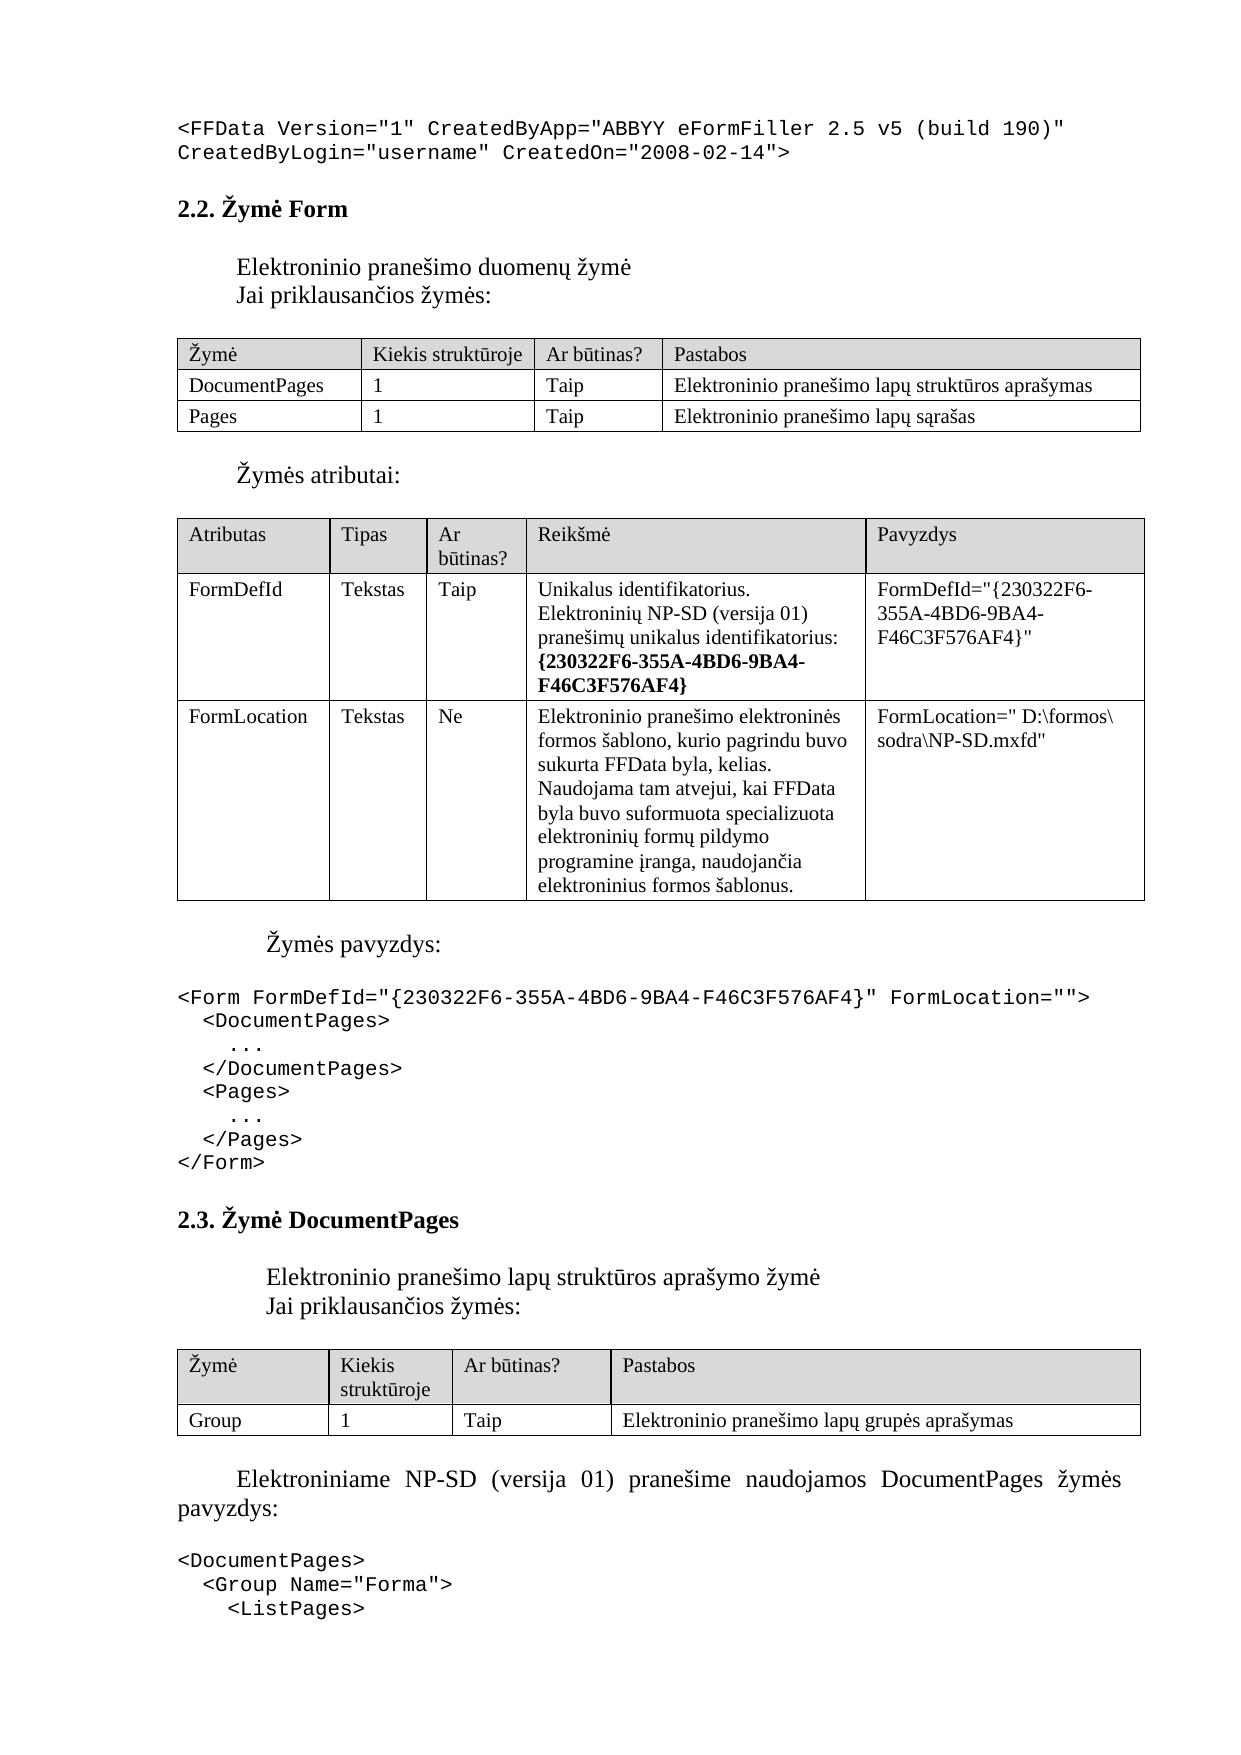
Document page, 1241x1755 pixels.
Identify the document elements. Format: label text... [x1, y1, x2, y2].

table_cell Elektroninio pranešimo lapų sąrašas [663, 401, 1140, 431]
text Elektroninio pranešimo duomenų žymė [177, 252, 1122, 280]
table_cell Pages [178, 401, 361, 431]
table_header Tipas [331, 519, 426, 573]
table_header Ar būtinas? [535, 339, 662, 369]
text ... [227, 1105, 1122, 1129]
table_header Žymė [178, 339, 361, 369]
text <Group Name="Forma"> [202, 1574, 1122, 1598]
table_header Žymė [178, 1350, 328, 1403]
table_cell Taip [535, 401, 662, 431]
table_header Kiekis struktūroje [330, 1350, 452, 1403]
table_cell 1 [329, 1405, 452, 1434]
text 2.2. Žymė Form [177, 194, 1122, 223]
text Jai priklausančios žymės: [177, 1291, 1122, 1320]
table_cell Elektroninio pranešimo lapų struktūros aprašymas [663, 370, 1140, 400]
table_header Ar būtinas? [453, 1350, 610, 1403]
table_cell Group [178, 1405, 328, 1434]
text 2.3. Žymė DocumentPages [177, 1205, 1122, 1233]
table_cell Elektroninio pranešimo elektroninės formos šablono, kurio pagrindu buvo sukurta FFData byla, kelias. Naudojama tam atvejui, kai FFData byla buvo suformuota specializuota elektroninių formų pildymo programine įranga, naudojančia elektroninius formos šablonus. [527, 701, 865, 899]
table_header Kiekis struktūroje [362, 339, 534, 369]
table_cell FormLocation=" D:\formos\sodra\NP-SD.mxfd" [866, 701, 1144, 899]
table_cell Elektroninio pranešimo lapų grupės aprašymas [612, 1405, 1140, 1434]
table_cell 1 [362, 401, 534, 431]
text <DocumentPages> [177, 1551, 1122, 1574]
text <FFData Version="1" CreatedByApp="ABBYY eFormFiller 2.5 v5 (build 190)" CreatedByLogin="username" CreatedOn="2008-02-14"> [177, 118, 1122, 165]
table_cell Tekstas [330, 701, 426, 899]
text <DocumentPages> [202, 1011, 1122, 1034]
text Žymės atributai: [177, 461, 1122, 489]
text Elektroninio pranešimo lapų struktūros aprašymo žymė [177, 1262, 1122, 1291]
text </Pages> [202, 1129, 1122, 1152]
text Žymės pavyzdys: [177, 929, 1122, 958]
table_header Reikšmė [527, 519, 865, 573]
text </Form> [177, 1152, 1122, 1176]
text </DocumentPages> [202, 1058, 1122, 1081]
table_cell 1 [362, 370, 534, 400]
table_header Ar būtinas? [428, 519, 526, 573]
table_cell FormDefId [178, 574, 329, 700]
table_cell FormDefId="{230322F6-355A-4BD6-9BA4-F46C3F576AF4}" [866, 574, 1144, 700]
table_cell Unikalus identifikatorius. Elektroninių NP-SD (versija 01) pranešimų unikalus identifikatorius: {230322F6-355A-4BD6-9BA4-F46C3F576AF4} [527, 574, 865, 700]
table_cell Tekstas [330, 574, 426, 700]
table_cell DocumentPages [178, 370, 361, 400]
table_header Pastabos [612, 1350, 1140, 1403]
table_cell Taip [453, 1405, 611, 1434]
table_cell FormLocation [178, 701, 329, 899]
text <Pages> [202, 1081, 1122, 1105]
table_cell Taip [535, 370, 662, 400]
table_header Atributas [178, 519, 329, 573]
text <ListPages> [227, 1598, 1122, 1621]
text <Form FormDefId="{230322F6-355A-4BD6-9BA4-F46C3F576AF4}" FormLocation=""> [177, 987, 1122, 1011]
table_header Pavyzdys [867, 519, 1144, 573]
text Jai priklausančios žymės: [177, 280, 1122, 309]
text ... [227, 1034, 1122, 1058]
text Elektroniniame NP-SD (versija 01) pranešime naudojamos DocumentPages žymės pavyzdys: [177, 1464, 1122, 1522]
table_cell Ne [427, 701, 526, 899]
table_header Pastabos [663, 339, 1140, 369]
table_cell Taip [427, 574, 526, 700]
